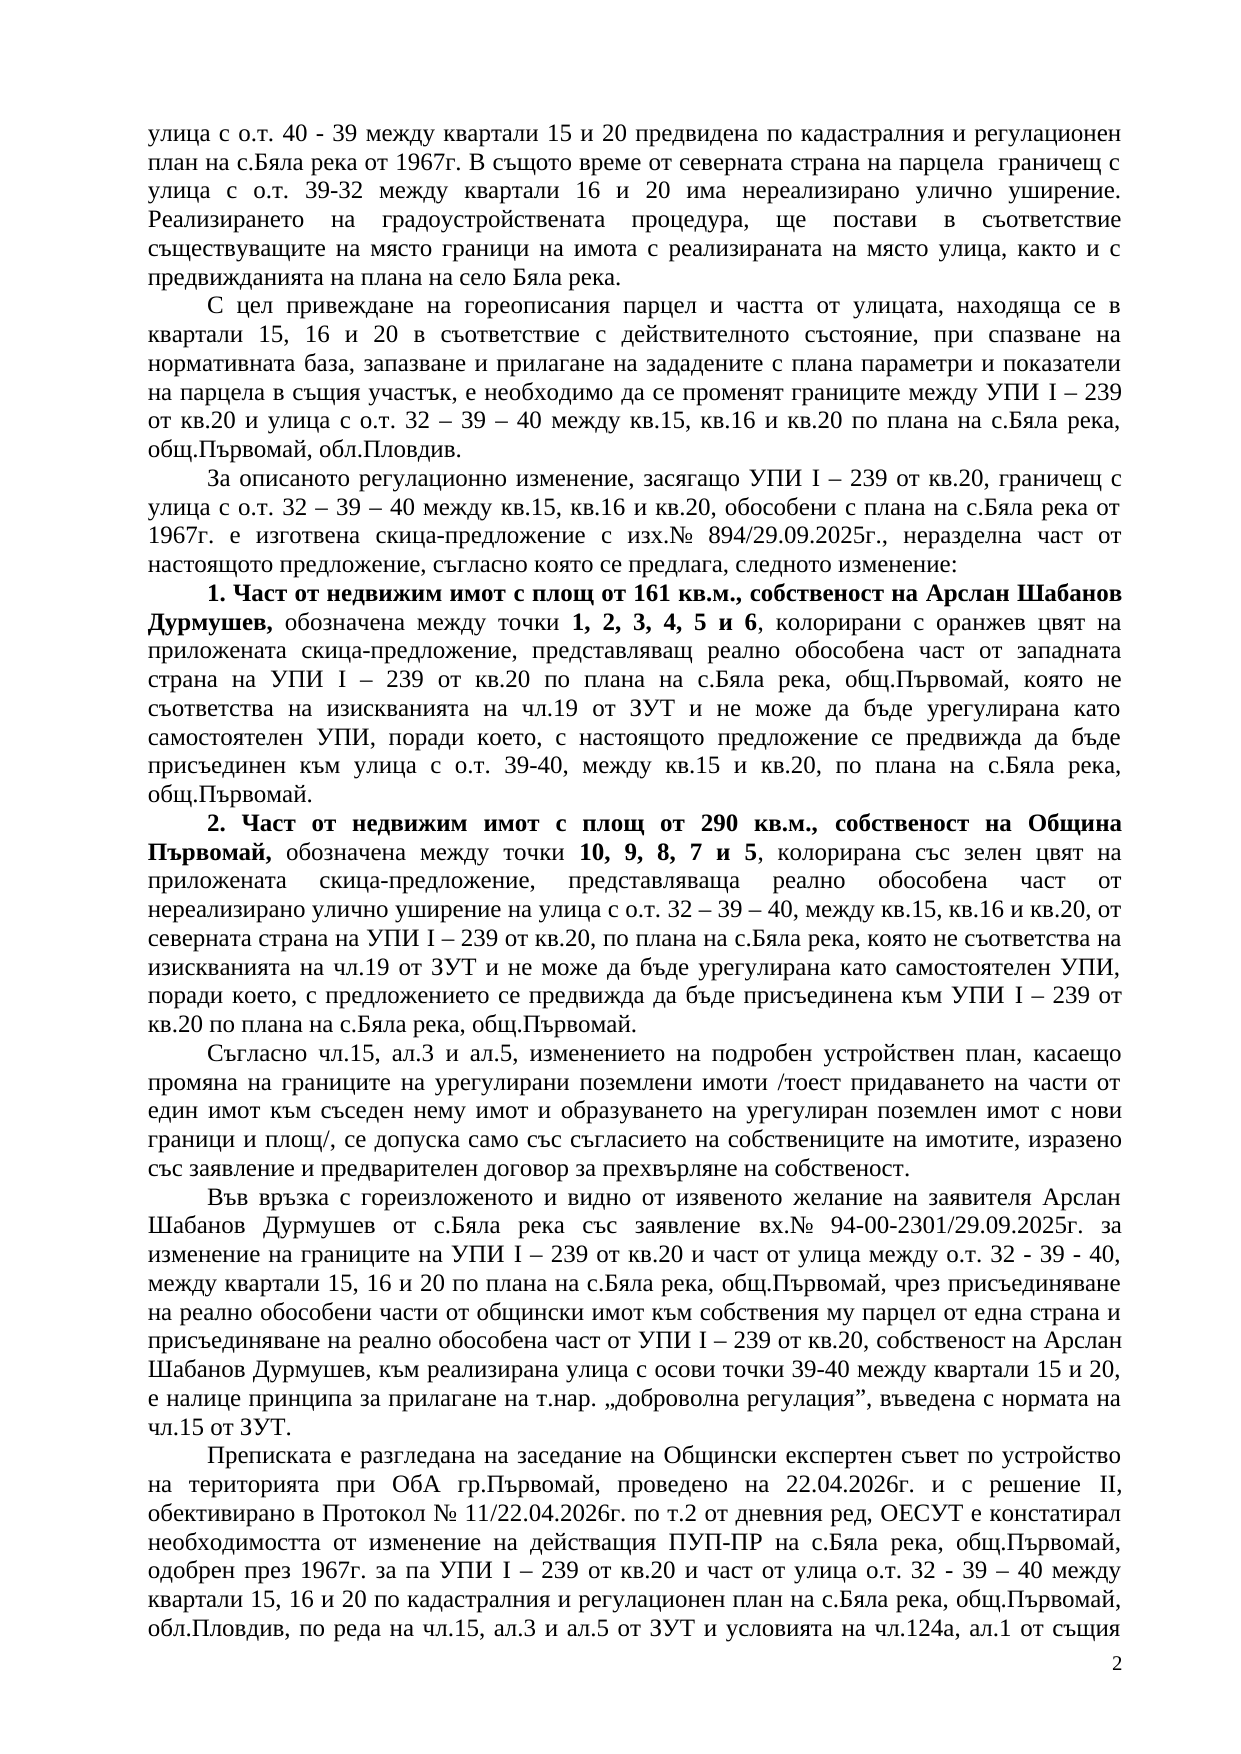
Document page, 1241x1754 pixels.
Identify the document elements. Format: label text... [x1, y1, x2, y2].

text Съгласно чл.15, ал.3 и ал.5, изменението на подробен устройствен план, касаещо промяна на границите на урегулирани поземлени имоти /тоест придаването на части от един имот към съседен нему имот и образуването на урегулиран поземлен имот с нови граници и площ/, се допуска само със съгласието на собствениците на имотите, изразено със заявление и предварителен договор за прехвърляне на собственост. [148, 1038, 1122, 1182]
text С цел привеждане на гореописания парцел и частта от улицата, находяща се в квартали 15, 16 и 20 в съответствие с действителното състояние, при спазване на нормативната база, запазване и прилагане на зададените с плана параметри и показатели на парцела в същия участък, е необходимо да се променят границите между УПИ I – 239 от кв.20 и улица с о.т. 32 – 39 – 40 между кв.15, кв.16 и кв.20 по плана на с.Бяла река, общ.Първомай, обл.Пловдив. [148, 291, 1122, 463]
text За описаното регулационно изменение, засягащо УПИ I – 239 от кв.20, граничещ с улица с о.т. 32 – 39 – 40 между кв.15, кв.16 и кв.20, обособени с плана на с.Бяла река от 1967г. е изготвена скица-предложение с изх.№ 894/29.09.2025г., неразделна част от настоящото предложение, съгласно която се предлага, следното изменение: [148, 463, 1122, 578]
text Преписката е разгледана на заседание на Общински експертен съвет по устройство на територията при ОбА гр.Първомай, проведено на 22.04.2026г. и с решение II, обективирано в Протокол № 11/22.04.2026г. по т.2 от дневния ред, ОЕСУТ е констатирал необходимостта от изменение на действащия ПУП-ПР на с.Бяла река, общ.Първомай, одобрен през 1967г. за па УПИ I – 239 от кв.20 и част от улица о.т. 32 - 39 – 40 между квартали 15, 16 и 20 по кадастралния и регулационен план на с.Бяла река, общ.Първомай, обл.Пловдив, по реда на чл.15, ал.3 и ал.5 от ЗУТ и условията на чл.124а, ал.1 от същия [148, 1441, 1122, 1642]
text Във връзка с гореизложеното и видно от изявеното желание на заявителя Арслан Шабанов Дурмушев от с.Бяла река със заявление вх.№ 94-00-2301/29.09.2025г. за изменение на границите на УПИ I – 239 от кв.20 и част от улица между о.т. 32 - 39 - 40, между квартали 15, 16 и 20 по плана на с.Бяла река, общ.Първомай, чрез присъединяване на реално обособени части от общински имот към собствения му парцел от една страна и присъединяване на реално обособена част от УПИ I – 239 от кв.20, собственост на Арслан Шабанов Дурмушев, към реализирана улица с осови точки 39-40 между квартали 15 и 20, е налице принципа за прилагане на т.нар. „доброволна регулация”, въведена с нормата на чл.15 от ЗУТ. [148, 1182, 1122, 1441]
text 2. Част от недвижим имот с площ от 290 кв.м., собственост на Община Първомай, обозначена между точки 10, 9, 8, 7 и 5, колорирана със зелен цвят на приложената скица-предложение, представляваща реално обособена част от нереализирано улично уширение на улица с о.т. 32 – 39 – 40, между кв.15, кв.16 и кв.20, от северната страна на УПИ I – 239 от кв.20, по плана на с.Бяла река, която не съответства на изискванията на чл.19 от ЗУТ и не може да бъде урегулирана като самостоятелен УПИ, поради което, с предложението се предвижда да бъде присъединена към УПИ I – 239 от кв.20 по плана на с.Бяла река, общ.Първомай. [148, 808, 1122, 1038]
text 1. Част от недвижим имот с площ от 161 кв.м., собственост на Арслан Шабанов Дурмушев, обозначена между точки 1, 2, 3, 4, 5 и 6, колорирани с оранжев цвят на приложената скица-предложение, представляващ реално обособена част от западната страна на УПИ I – 239 от кв.20 по плана на с.Бяла река, общ.Първомай, която не съответства на изискванията на чл.19 от ЗУТ и не може да бъде урегулирана като самостоятелен УПИ, поради което, с настоящото предложение се предвижда да бъде присъединен към улица с о.т. 39-40, между кв.15 и кв.20, по плана на с.Бяла река, общ.Първомай. [148, 578, 1122, 808]
text улица с о.т. 40 - 39 между квартали 15 и 20 предвидена по кадастралния и регулационен план на с.Бяла река от 1967г. В същото време от северната страна на парцела граничещ с улица с о.т. 39-32 между квартали 16 и 20 има нереализирано улично уширение. Реализирането на градоустройствената процедура, ще постави в съответствие съществуващите на място граници на имота с реализираната на място улица, както и с предвижданията на плана на село Бяла река. [148, 118, 1122, 291]
